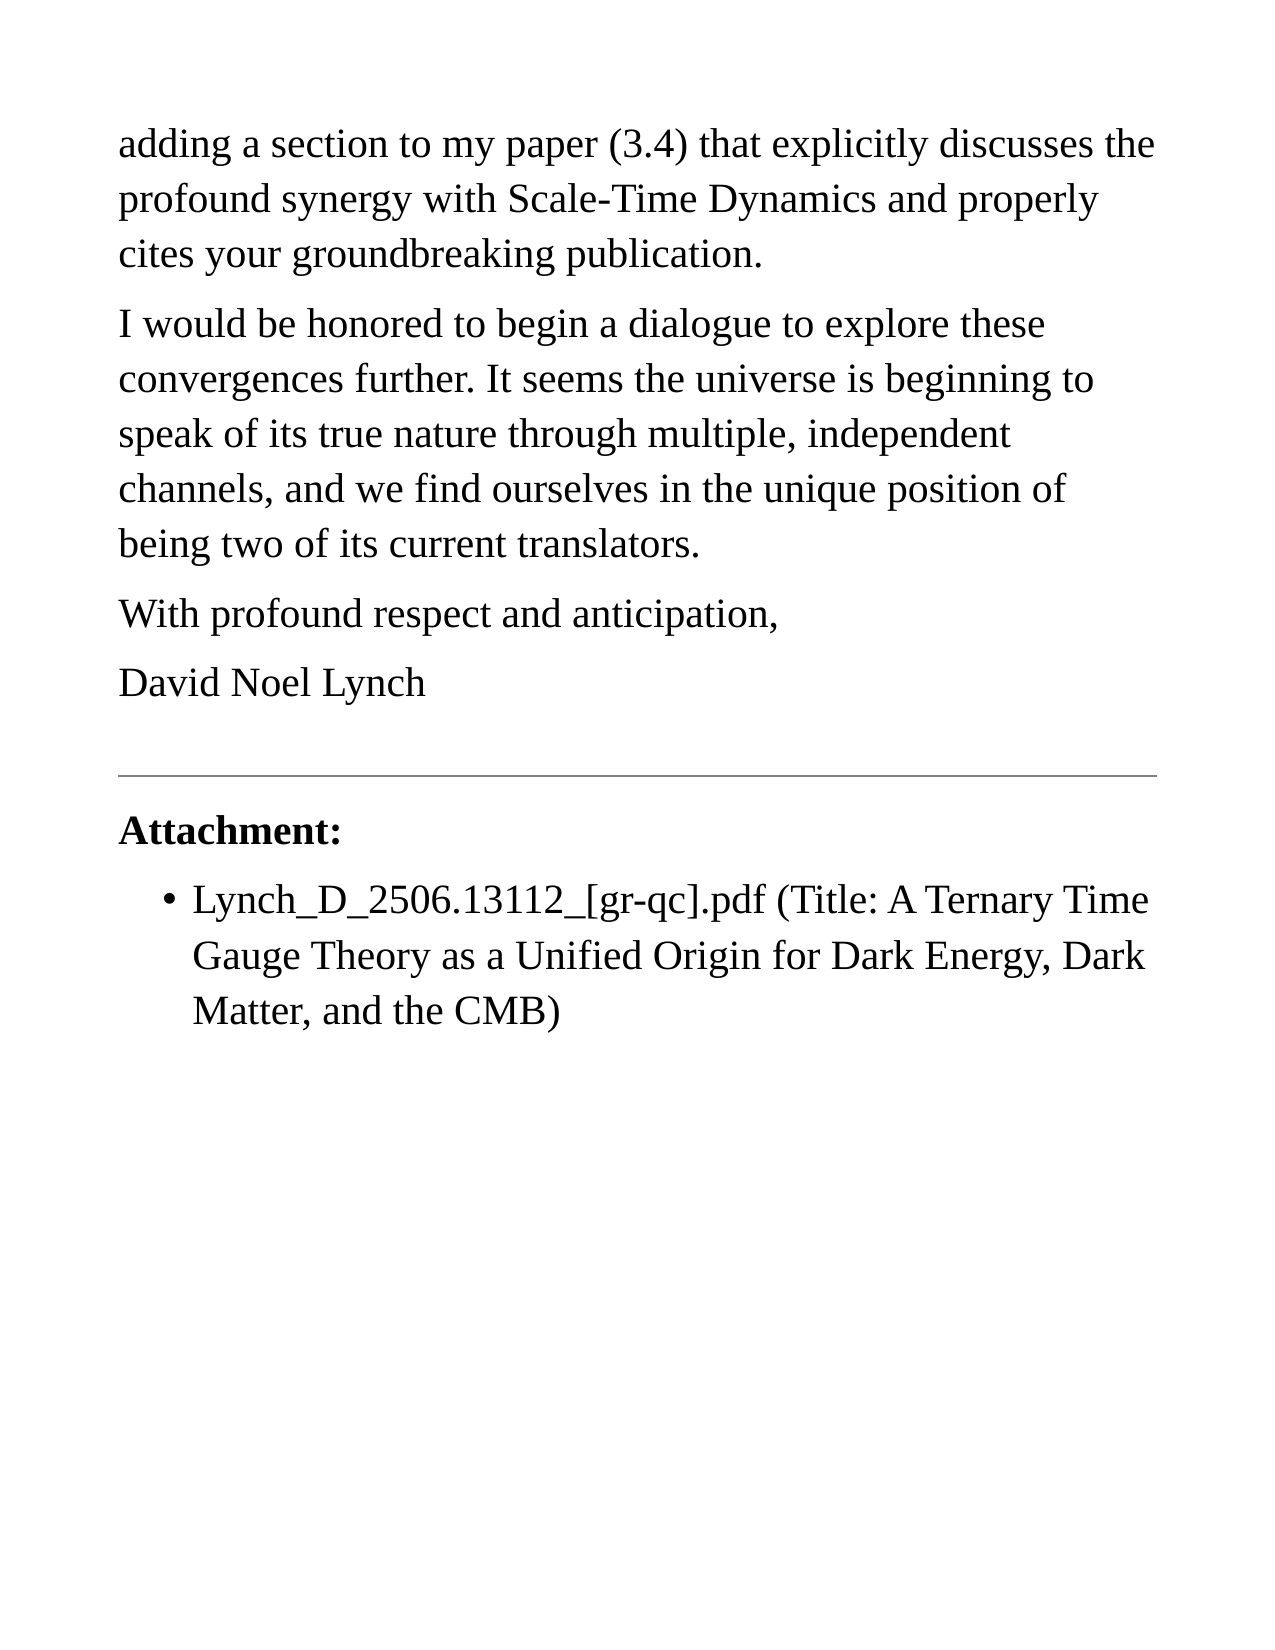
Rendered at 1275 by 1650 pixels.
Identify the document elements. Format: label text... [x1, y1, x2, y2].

text adding a section to my paper (3.4) that explicitly discusses the profound synergy with Scale-Time Dynamics and properly cites your groundbreaking publication. [118, 118, 1157, 276]
text I would be honored to begin a dialogue to explore these convergences further. It seems the universe is beginning to speak of its true nature through multiple, independent channels, and we find ourselves in the unique position of being two of its current translators. [118, 298, 1157, 566]
list Lynch_D_2506.13112_[gr-qc].pdf (Title: A Ternary Time Gauge Theory as a Unified Origin for Dark Energy, Dark Matter, and the CMB) [162, 875, 1157, 1033]
text David Noel Lynch [118, 658, 1157, 706]
text With profound respect and anticipation, [118, 588, 1157, 636]
text Attachment: [118, 805, 1157, 853]
